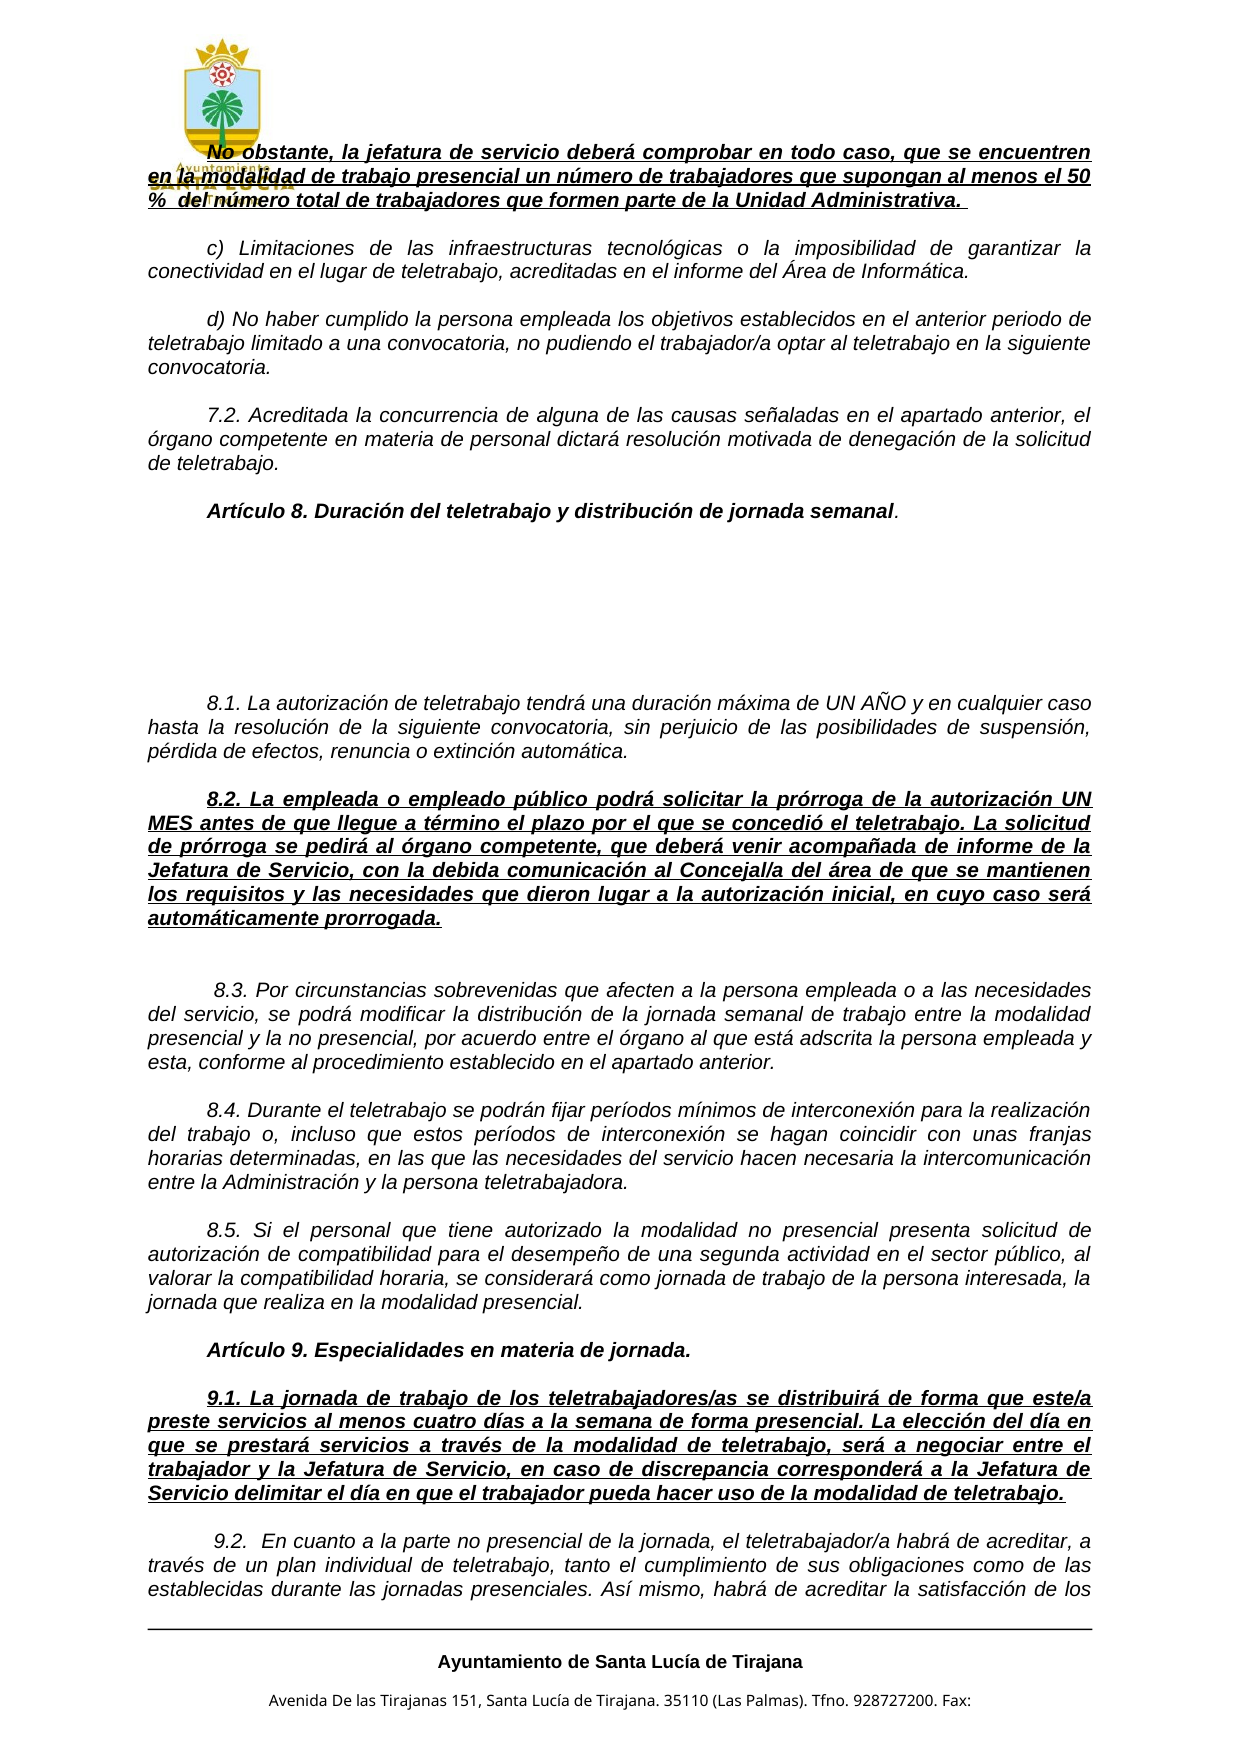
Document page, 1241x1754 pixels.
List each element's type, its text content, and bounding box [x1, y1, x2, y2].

text No obstante, la jefatura de servicio deberá comprobar en todo caso, que se encuentren en la modalidad de trabajo presencial un número de trabajadores que supongan al menos el 50 % del número total de trabajadores que formen parte de la Unidad Administrativa. [297, 139, 1093, 211]
text c) Limitaciones de las infraestructuras tecnológicas o la imposibilidad de garantizar la conectividad en el lugar de teletrabajo, acreditadas en el informe del Área de Informática. [148, 235, 1093, 283]
text 9.1. La jornada de trabajo de los teletrabajadores/as se distribuirá de forma que este/a preste servicios al menos cuatro días a la semana de forma presencial. La elección del día en [148, 1385, 1093, 1430]
picture [147, 34, 297, 184]
text 8.3. Por circunstancias sobrevenidas que afecten a la persona empleada o a las necesidades del servicio, se podrá modificar la distribución de la jornada semanal de trabajo entre la modalidad presencial y la no presencial, por acuerdo entre el órgano al que está adscrita la persona empleada y esta, conforme al procedimiento establecido en el apartado anterior. [148, 978, 1093, 1074]
text 8.4. Durante el teletrabajo se podrán fijar períodos mínimos de interconexión para la realización del trabajo o, incluso que estos períodos de interconexión se hagan coincidir con unas franjas horarias determinadas, en las que las necesidades del servicio hacen necesaria la intercomunicación entre la Administración y la persona teletrabajadora. [148, 1098, 1093, 1194]
text 8.5. Si el personal que tiene autorizado la modalidad no presencial presenta solicitud de autorización de compatibilidad para el desempeño de una segunda actividad en el sector público, al valorar la compatibilidad horaria, se considerará como jornada de trabajo de la persona interesada, la jornada que realiza en la modalidad presencial. [148, 1218, 1093, 1313]
text 7.2. Acreditada la concurrencia de alguna de las causas señaladas en el apartado anterior, el órgano competente en materia de personal dictará resolución motivada de denegación de la solicitud de teletrabajo. [148, 403, 1093, 475]
text que se prestará servicios a través de la modalidad de teletrabajo, será a negociar entre el trabajador y la Jefatura de Servicio, en caso de discrepancia corresponderá a la Jefatura de Servicio delimitar el día en que el trabajador pueda hacer uso de la modalidad de teletrabajo. [148, 1431, 1093, 1505]
text Artículo 8. Duración del teletrabajo y distribución de jornada semanal. [148, 499, 1093, 523]
text Artículo 9. Especialidades en materia de jornada. [148, 1337, 1093, 1361]
text 9.2. En cuanto a la parte no presencial de la jornada, el teletrabajador/a habrá de acreditar, a través de un plan individual de teletrabajo, tanto el cumplimiento de sus obligaciones como de las establecidas durante las jornadas presenciales. Así mismo, habrá de acreditar la satisfacción de los [148, 1529, 1093, 1601]
picture [147, 185, 297, 208]
text d) No haber cumplido la persona empleada los objetivos establecidos en el anterior periodo de teletrabajo limitado a una convocatoria, no pudiendo el trabajador/a optar al teletrabajo en la siguiente convocatoria. [148, 307, 1093, 379]
text 8.1. La autorización de teletrabajo tendrá una duración máxima de UN AÑO y en cualquier caso hasta la resolución de la siguiente convocatoria, sin perjuicio de las posibilidades de suspensión, pérdida de efectos, renuncia o extinción automática. [148, 691, 1093, 762]
text 8.2. La empleada o empleado público podrá solicitar la prórroga de la autorización UN MES antes de que llegue a término el plazo por el que se concedió el teletrabajo. La solicitud de prórroga se pedirá al órgano competente, que deberá venir acompañada de informe de la Jefatura de Servicio, con la debida comunicación al Concejal/a del área de que se mantienen los requisitos y las necesidades que dieron lugar a la autorización inicial, en cuyo caso será automáticamente prorrogada. [148, 786, 1093, 930]
